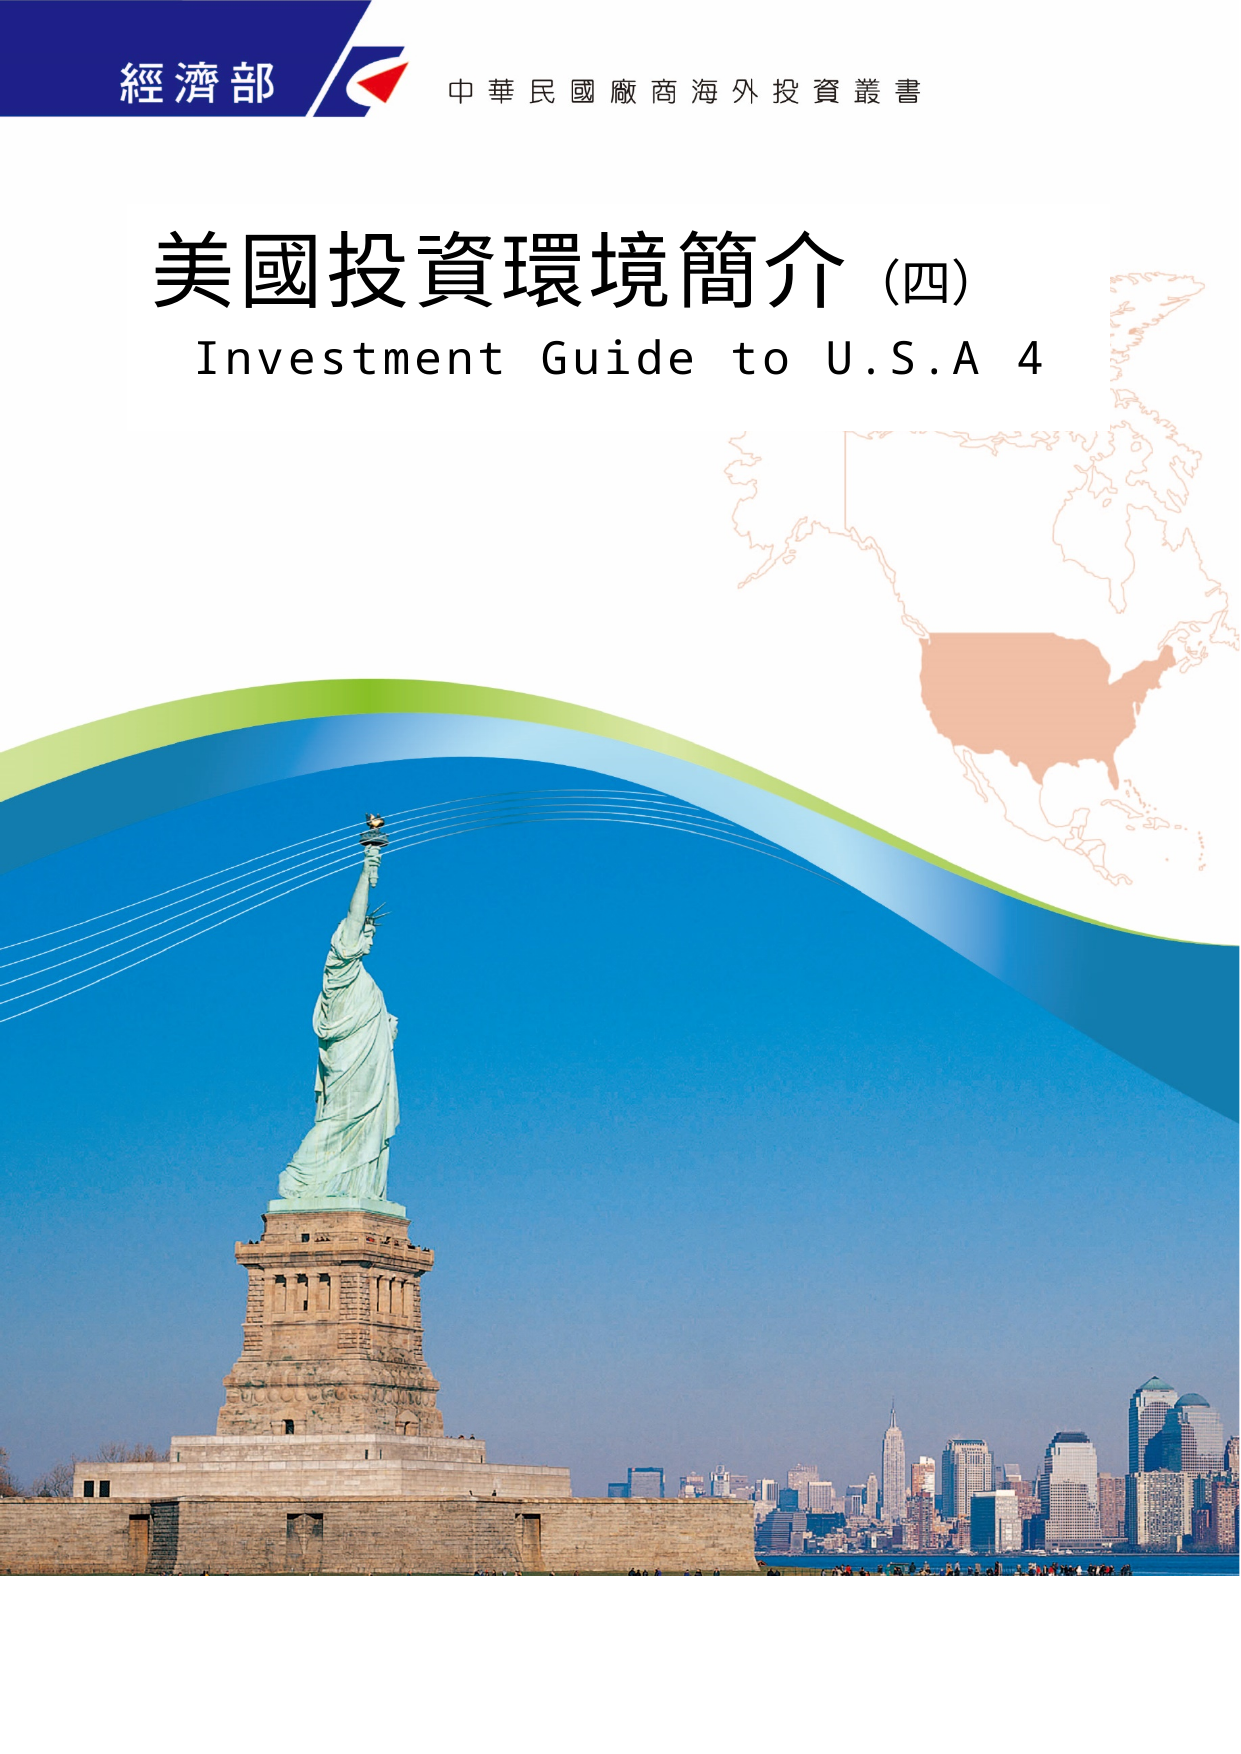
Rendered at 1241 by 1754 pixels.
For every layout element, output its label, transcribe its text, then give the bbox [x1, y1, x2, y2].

text Investment Guide to U.S.A 4 [127, 325, 1110, 388]
text 美國投資環境簡介（四） [152, 204, 1110, 325]
text 經濟部投資業務處 編印 [0, 1599, 1240, 1647]
text Department of Investment Services, Ministry of Economic Affairs [0, 1652, 1240, 1678]
text 中華民國１１０年８月 [0, 1682, 1240, 1718]
